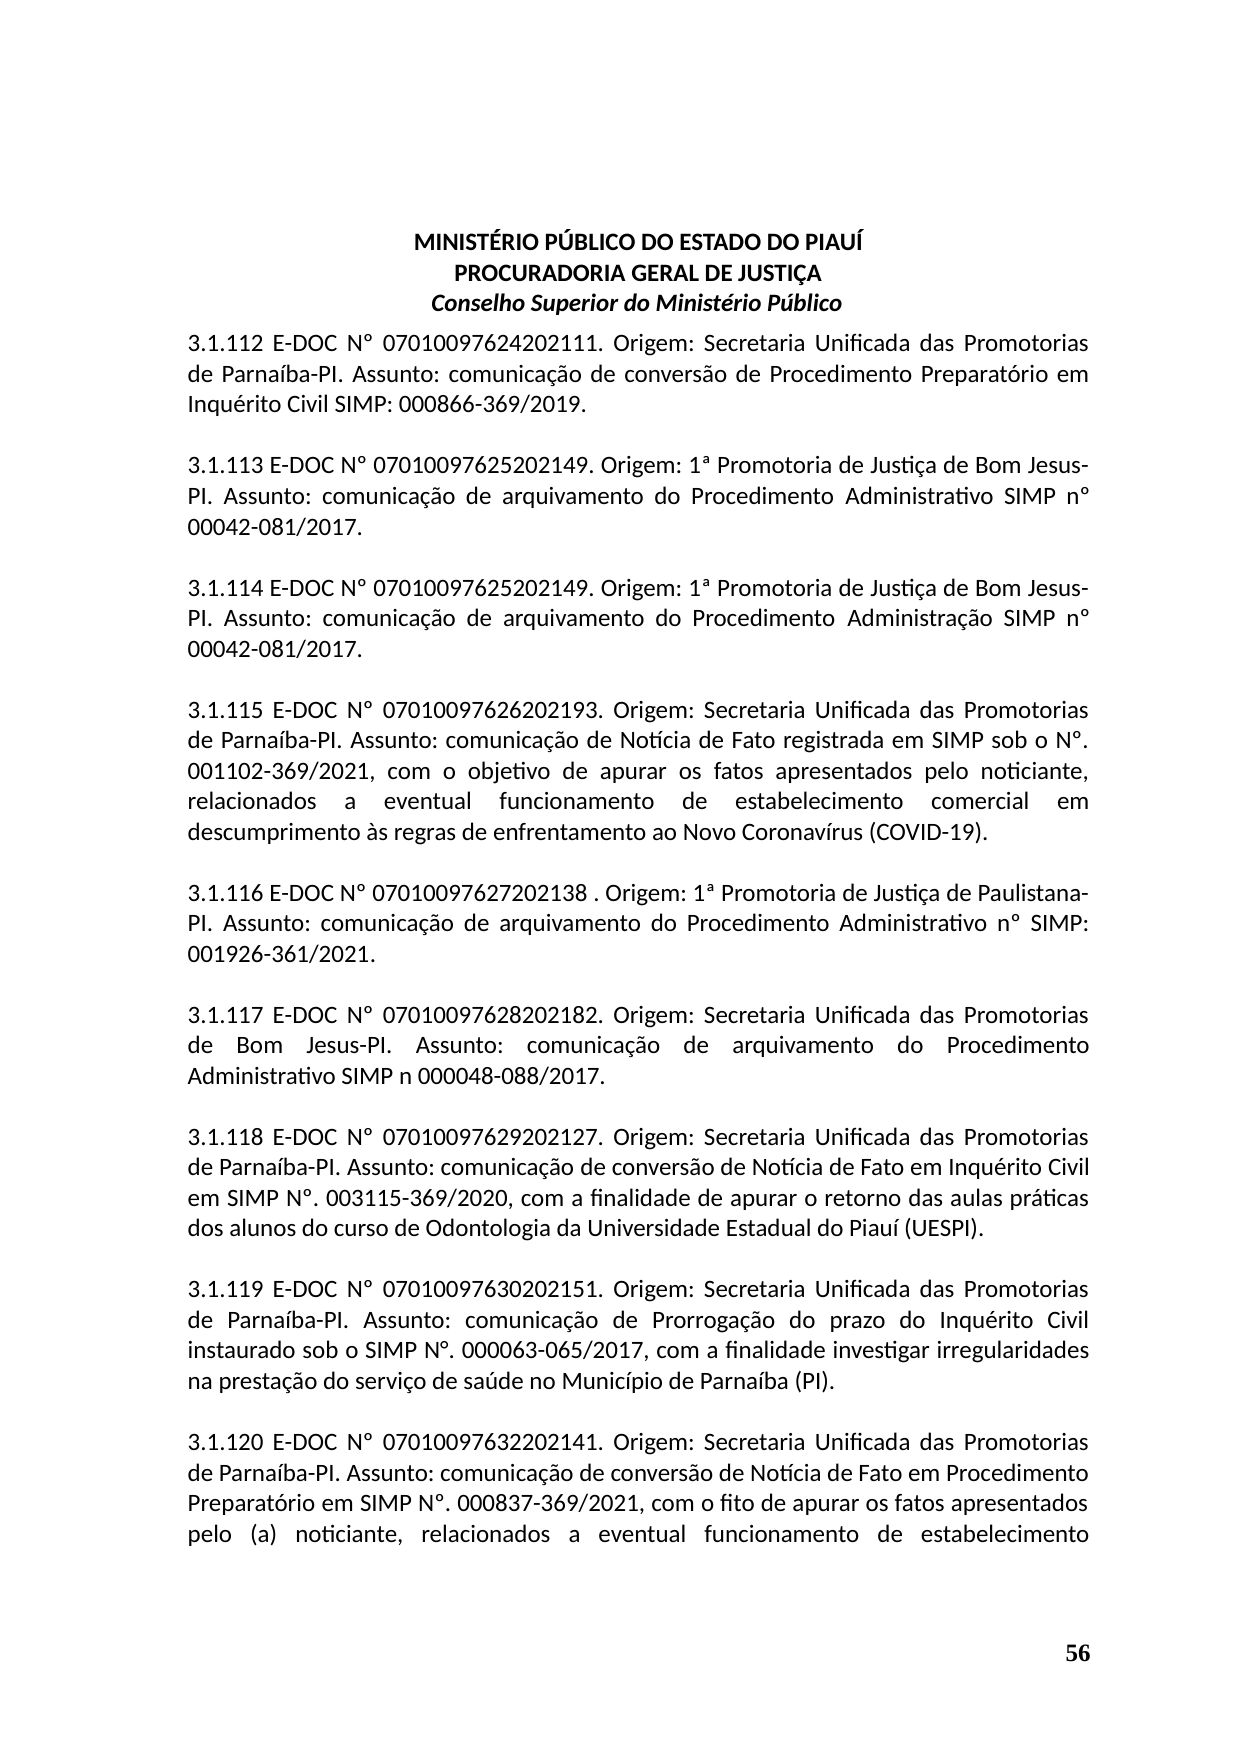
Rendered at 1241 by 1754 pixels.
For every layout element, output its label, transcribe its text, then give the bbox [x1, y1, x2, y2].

text 3.1.119 E-DOC Nº 07010097630202151. Origem: Secretaria Unificada das Promotorias de Parnaíba-PI. Assunto: comunicação de Prorrogação do prazo do Inquérito Civil instaurado sob o SIMP N°. 000063-065/2017, com a finalidade investigar irregularidades na prestação do serviço de saúde no Município de Parnaíba (PI). [187, 1274, 1090, 1396]
text 3.1.118 E-DOC Nº 07010097629202127. Origem: Secretaria Unificada das Promotorias de Parnaíba-PI. Assunto: comunicação de conversão de Notícia de Fato em Inquérito Civil em SIMP Nº. 003115-369/2020, com a finalidade de apurar o retorno das aulas práticas dos alunos do curso de Odontologia da Universidade Estadual do Piauí (UESPI). [187, 1121, 1090, 1243]
text 3.1.113 E-DOC Nº 07010097625202149. Origem: 1ª Promotoria de Justiça de Bom Jesus-PI. Assunto: comunicação de arquivamento do Procedimento Administrativo SIMP nº 00042-081/2017. [187, 449, 1090, 541]
text 3.1.114 E-DOC Nº 07010097625202149. Origem: 1ª Promotoria de Justiça de Bom Jesus-PI. Assunto: comunicação de arquivamento do Procedimento Administração SIMP nº 00042-081/2017. [187, 572, 1090, 663]
text 3.1.120 E-DOC Nº 07010097632202141. Origem: Secretaria Unificada das Promotorias de Parnaíba-PI. Assunto: comunicação de conversão de Notícia de Fato em Procedimento Preparatório em SIMP Nº. 000837-369/2021, com o fito de apurar os fatos apresentados pelo (a) noticiante, relacionados a eventual funcionamento de estabelecimento [187, 1426, 1090, 1548]
text 3.1.116 E-DOC Nº 07010097627202138 . Origem: 1ª Promotoria de Justiça de Paulistana-PI. Assunto: comunicação de arquivamento do Procedimento Administrativo nº SIMP: 001926-361/2021. [187, 877, 1090, 968]
text 3.1.117 E-DOC Nº 07010097628202182. Origem: Secretaria Unificada das Promotorias de Bom Jesus-PI. Assunto: comunicação de arquivamento do Procedimento Administrativo SIMP n 000048-088/2017. [187, 999, 1090, 1091]
text 3.1.112 E-DOC Nº 07010097624202111. Origem: Secretaria Unificada das Promotorias de Parnaíba-PI. Assunto: comunicação de conversão de Procedimento Preparatório em Inquérito Civil SIMP: 000866-369/2019. [187, 327, 1090, 419]
text 3.1.115 E-DOC Nº 07010097626202193. Origem: Secretaria Unificada das Promotorias de Parnaíba-PI. Assunto: comunicação de Notícia de Fato registrada em SIMP sob o Nº. 001102-369/2021, com o objetivo de apurar os fatos apresentados pelo noticiante, relacionados a eventual funcionamento de estabelecimento comercial em descumprimento às regras de enfrentamento ao Novo Coronavírus (COVID-19). [187, 694, 1090, 846]
